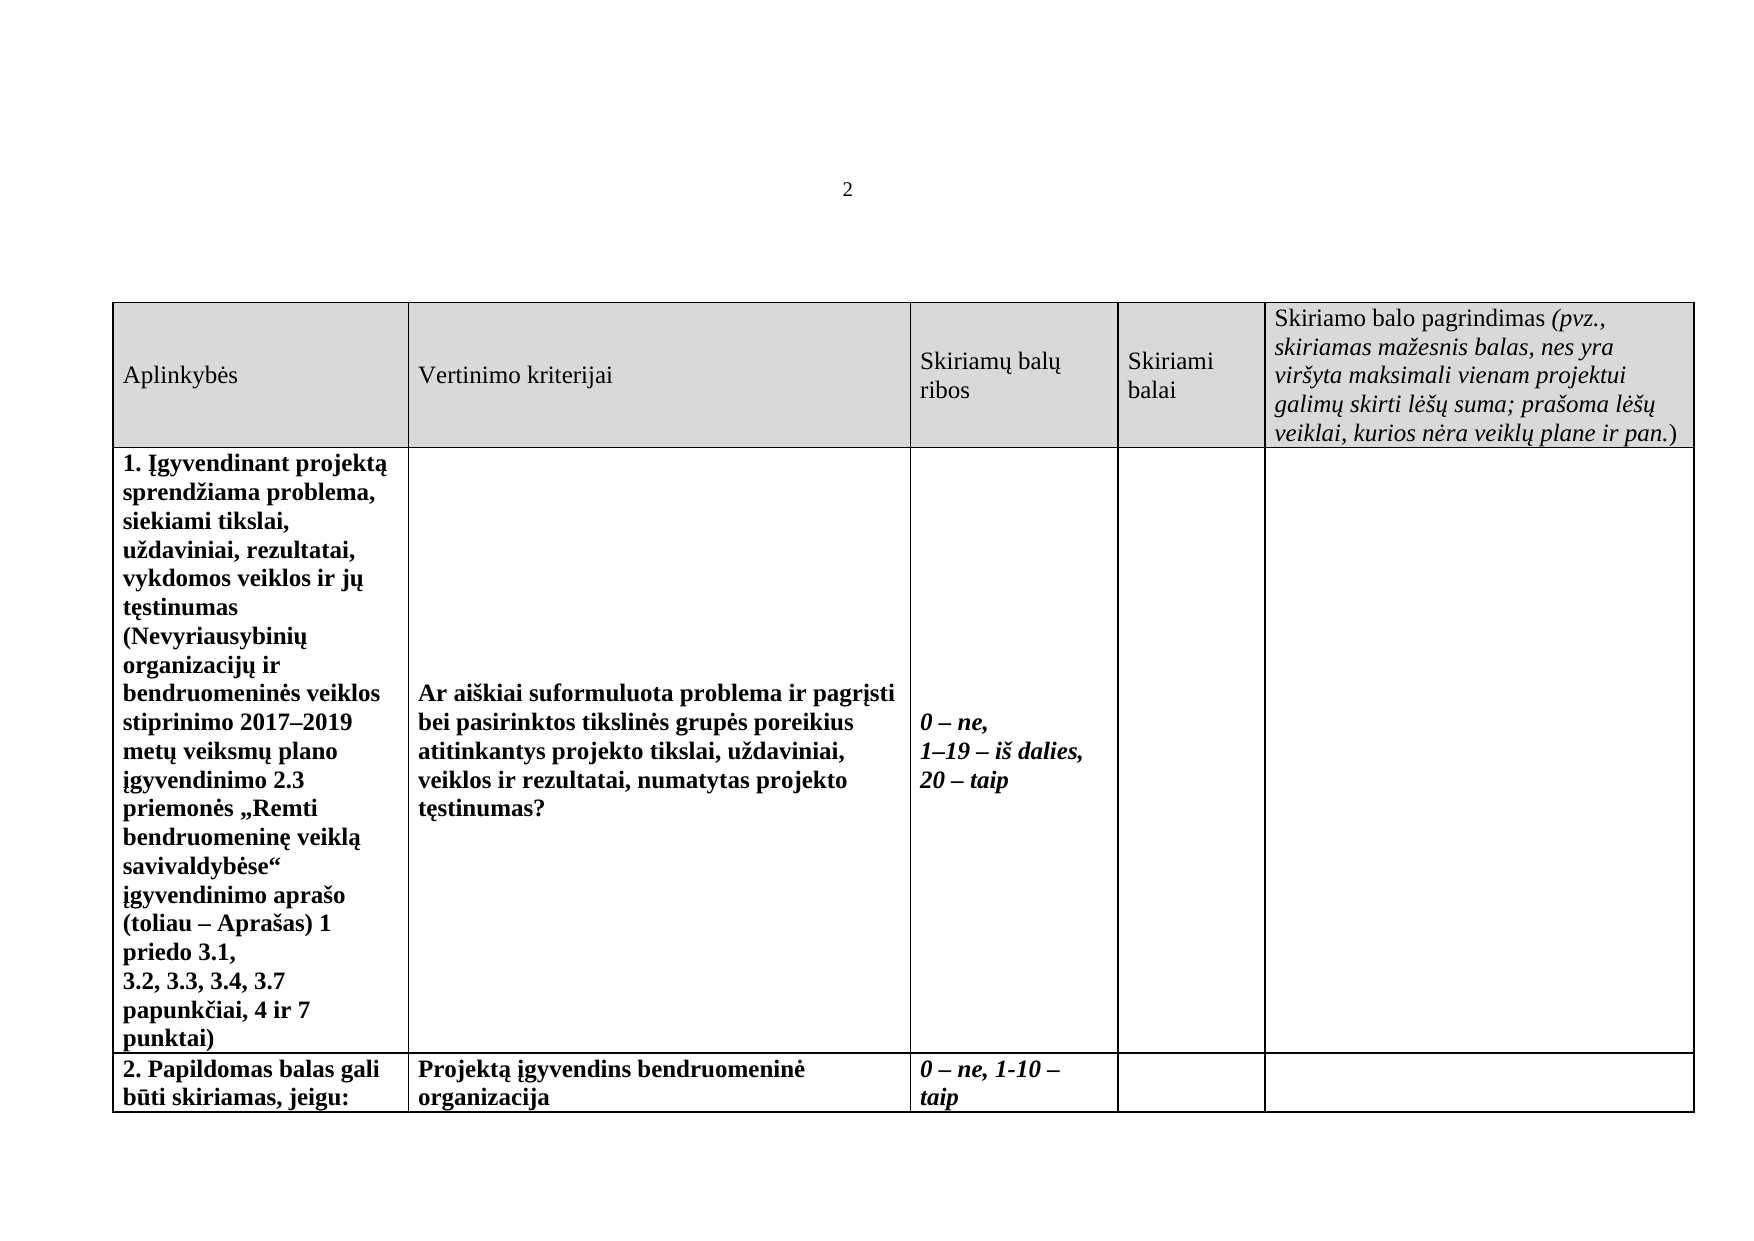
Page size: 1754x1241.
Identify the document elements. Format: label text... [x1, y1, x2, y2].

table_header Skiriamo balo pagrindimas (pvz., skiriamas mažesnis balas, nes yra viršyta maksimali vienam projektui galimų skirti lėšų suma; prašoma lėšų veiklai, kurios nėra veiklų plane ir pan.) [1266, 303, 1693, 447]
table_cell [1119, 1054, 1264, 1111]
table_cell 2. Papildomas balas gali būti skiriamas, jeigu: [114, 1054, 408, 1111]
table_header Vertinimo kriterijai [409, 303, 910, 447]
table_cell Ar aiškiai suformuluota problema ir pagrįsti bei pasirinktos tikslinės grupės poreikius atitinkantys projekto tikslai, uždaviniai, veiklos ir rezultatai, numatytas projekto tęstinumas? [409, 448, 910, 1052]
table_cell 0 – ne, 1-10 – taip [911, 1054, 1117, 1111]
table_header Skiriami balai [1119, 303, 1264, 447]
table_cell Projektą įgyvendins bendruomeninė organizacija [409, 1054, 910, 1111]
table_cell [1266, 448, 1693, 1052]
table_header Skiriamų balų ribos [911, 303, 1117, 447]
table_header Aplinkybės [114, 303, 408, 447]
table_cell 0 – ne, 1–19 – iš dalies, 20 – taip [911, 448, 1117, 1052]
table_cell 1. Įgyvendinant projektą sprendžiama problema, siekiami tikslai, uždaviniai, rezultatai, vykdomos veiklos ir jų tęstinumas (Nevyriausybinių organizacijų ir bendruomeninės veiklos stiprinimo 2017–2019 metų veiksmų plano įgyvendinimo 2.3 priemonės „Remti bendruomeninę veiklą savivaldybėse“ įgyvendinimo aprašo (toliau – Aprašas) 1 priedo 3.1, 3.2, 3.3, 3.4, 3.7 papunkčiai, 4 ir 7 punktai) [114, 448, 408, 1052]
table_cell [1266, 1054, 1693, 1111]
table_cell [1119, 448, 1264, 1052]
